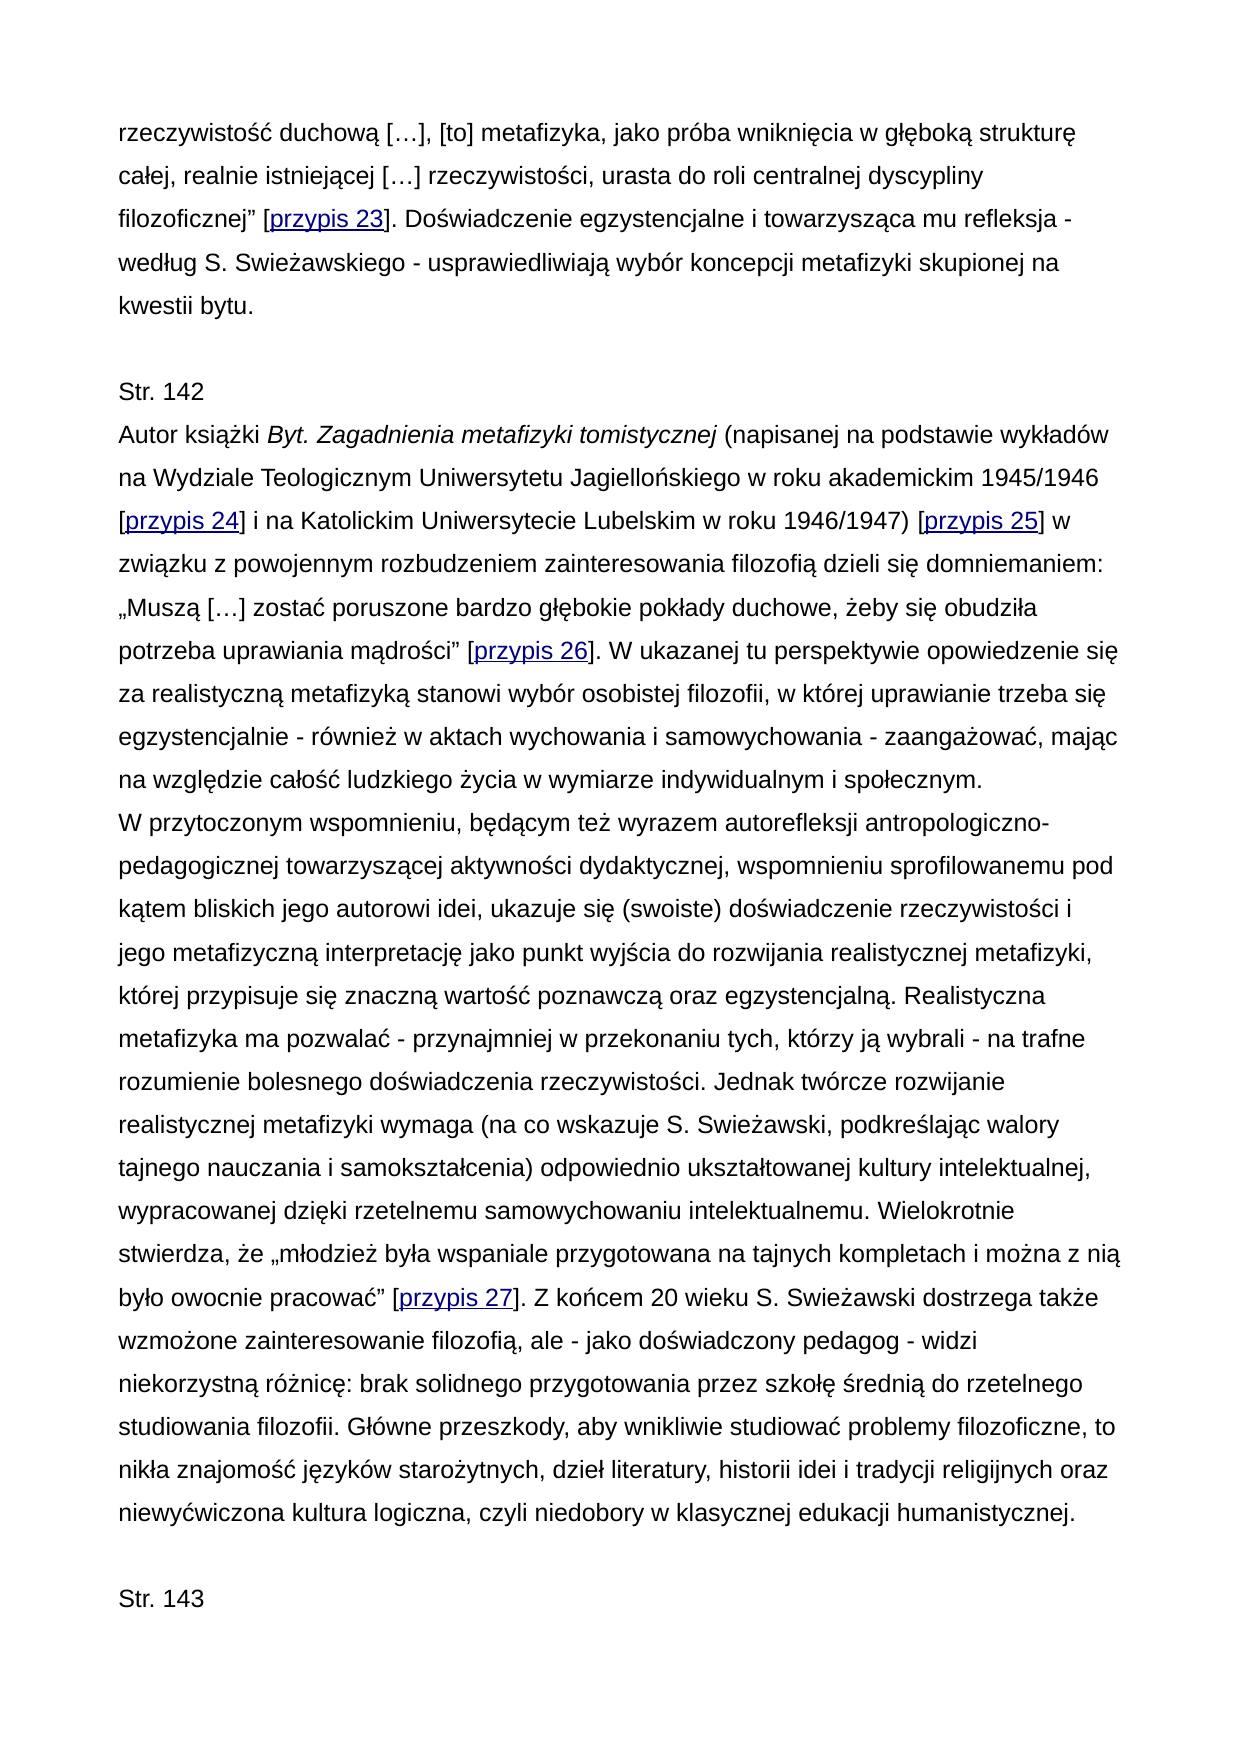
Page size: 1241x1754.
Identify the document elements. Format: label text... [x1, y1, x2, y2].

text W przytoczonym wspomnieniu, będącym też wyrazem autorefleksji antropologiczno-pedagogicznej towarzyszącej aktywności dydaktycznej, wspomnieniu sprofilowanemu pod kątem bliskich jego autorowi idei, ukazuje się (swoiste) doświadczenie rzeczywistości i jego metafizyczną interpretację jako punkt wyjścia do rozwijania realistycznej metafizyki, której przypisuje się znaczną wartość poznawczą oraz egzystencjalną. Realistyczna metafizyka ma pozwalać - przynajmniej w przekonaniu tych, którzy ją wybrali - na trafne rozumienie bolesnego doświadczenia rzeczywistości. Jednak twórcze rozwijanie realistycznej metafizyki wymaga (na co wskazuje S. Swieżawski, podkreślając walory tajnego nauczania i samokształcenia) odpowiednio ukształtowanej kultury intelektualnej, wypracowanej dzięki rzetelnemu samowychowaniu intelektualnemu. Wielokrotnie stwierdza, że „młodzież była wspaniale przygotowana na tajnych kompletach i można z nią było owocnie pracować” [przypis 27]. Z końcem 20 wieku S. Swieżawski dostrzega także wzmożone zainteresowanie filozofią, ale - jako doświadczony pedagog - widzi niekorzystną różnicę: brak solidnego przygotowania przez szkołę średnią do rzetelnego studiowania filozofii. Główne przeszkody, aby wnikliwie studiować problemy filozoficzne, to nikła znajomość języków starożytnych, dzieł literatury, historii idei i tradycji religijnych oraz niewyćwiczona kultura logiczna, czyli niedobory w klasycznej edukacji humanistycznej. [118, 808, 1122, 1527]
text Str. 143 [118, 1584, 1122, 1613]
text Str. 142 [118, 377, 1122, 406]
text Autor książki Byt. Zagadnienia metafizyki tomistycznej (napisanej na podstawie wykładów na Wydziale Teologicznym Uniwersytetu Jagiellońskiego w roku akademickim 1945/1946 [przypis 24] i na Katolickim Uniwersytecie Lubelskim w roku 1946/1947) [przypis 25] w związku z powojennym rozbudzeniem zainteresowania filozofią dzieli się domniemaniem: „Muszą […] zostać poruszone bardzo głębokie pokłady duchowe, żeby się obudziła potrzeba uprawiania mądrości” [przypis 26]. W ukazanej tu perspektywie opowiedzenie się za realistyczną metafizyką stanowi wybór osobistej filozofii, w której uprawianie trzeba się egzystencjalnie - również w aktach wychowania i samowychowania - zaangażować, mając na względzie całość ludzkiego życia w wymiarze indywidualnym i społecznym. [118, 420, 1122, 794]
text rzeczywistość duchową […], [to] metafizyka, jako próba wniknięcia w głęboką strukturę całej, realnie istniejącej […] rzeczywistości, urasta do roli centralnej dyscypliny filozoficznej” [przypis 23]. Doświadczenie egzystencjalne i towarzysząca mu refleksja - według S. Swieżawskiego - usprawiedliwiają wybór koncepcji metafizyki skupionej na kwestii bytu. [118, 118, 1122, 319]
